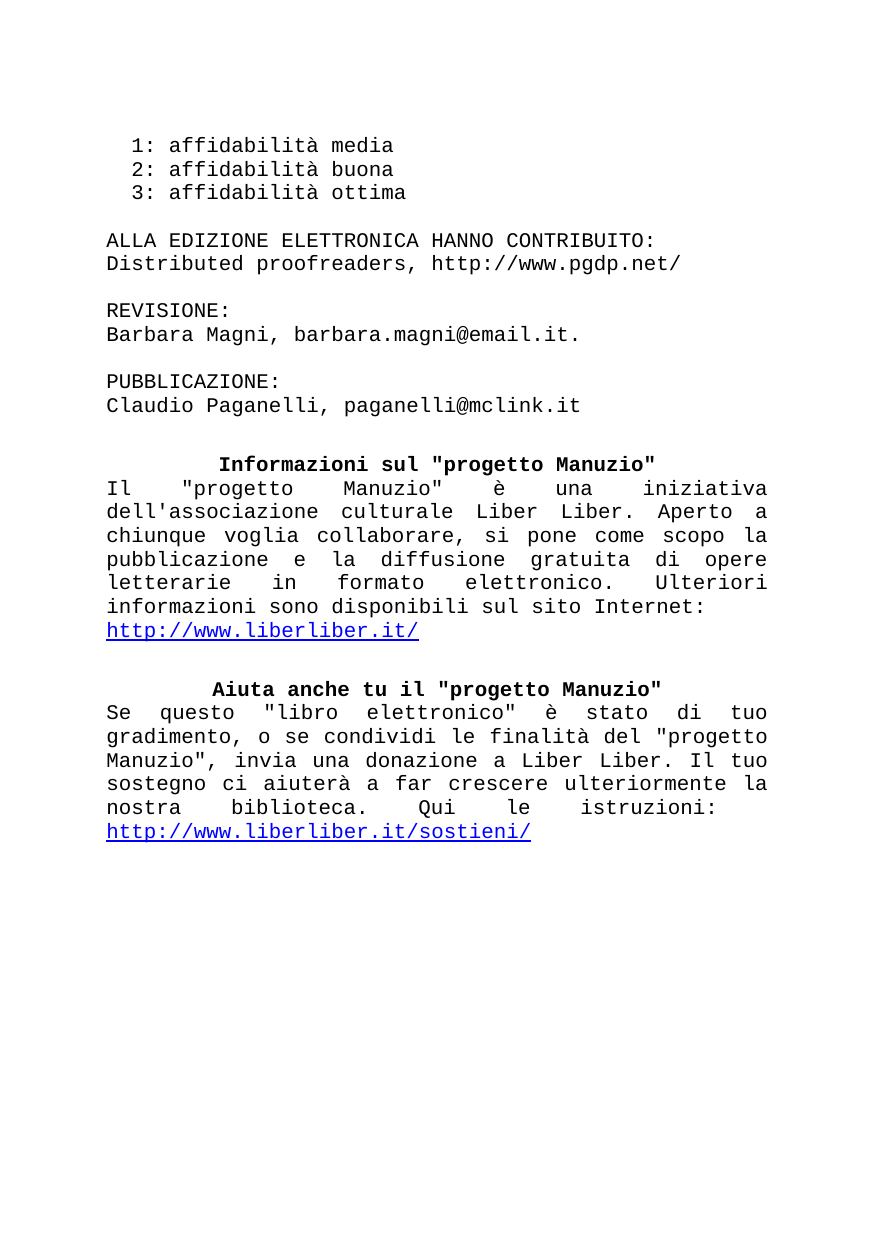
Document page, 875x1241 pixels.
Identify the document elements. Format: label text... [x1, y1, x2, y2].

text ALLA EDIZIONE ELETTRONICA HANNO CONTRIBUITO: [106, 229, 768, 253]
text Barbara Magni, barbara.magni@email.it. [106, 324, 768, 348]
text Aiuta anche tu il "progetto Manuzio" [106, 679, 768, 702]
text Distributed proofreaders, http://www.pgdp.net/ [106, 253, 768, 277]
text Claudio Paganelli, paganelli@mclink.it [106, 395, 768, 419]
text REVISIONE: [106, 301, 768, 324]
text Informazioni sul "progetto Manuzio" [106, 454, 768, 478]
text 2: affidabilità buona [106, 159, 768, 182]
text Il "progetto Manuzio" è una iniziativa dell'associazione culturale Liber Liber. Aperto a chiunque voglia collaborare, si pone come scopo la pubblicazione e la diffusione gratuita di opere letterarie in formato elettronico. Ulteriori informazioni sono disponibili sul sito Internet: [106, 478, 768, 620]
text PUBBLICAZIONE: [106, 371, 768, 395]
text 3: affidabilità ottima [106, 182, 768, 206]
text Se questo "libro elettronico" è stato di tuo gradimento, o se condividi le finalità del "progetto Manuzio", invia una donazione a Liber Liber. Il tuo sostegno ci aiuterà a far crescere ulteriormente la nostra biblioteca. Qui le istruzioni: http://www.liberliber.it/sostieni/ [106, 702, 768, 844]
text 1: affidabilità media [106, 135, 768, 159]
text http://www.liberliber.it/ [106, 620, 768, 643]
